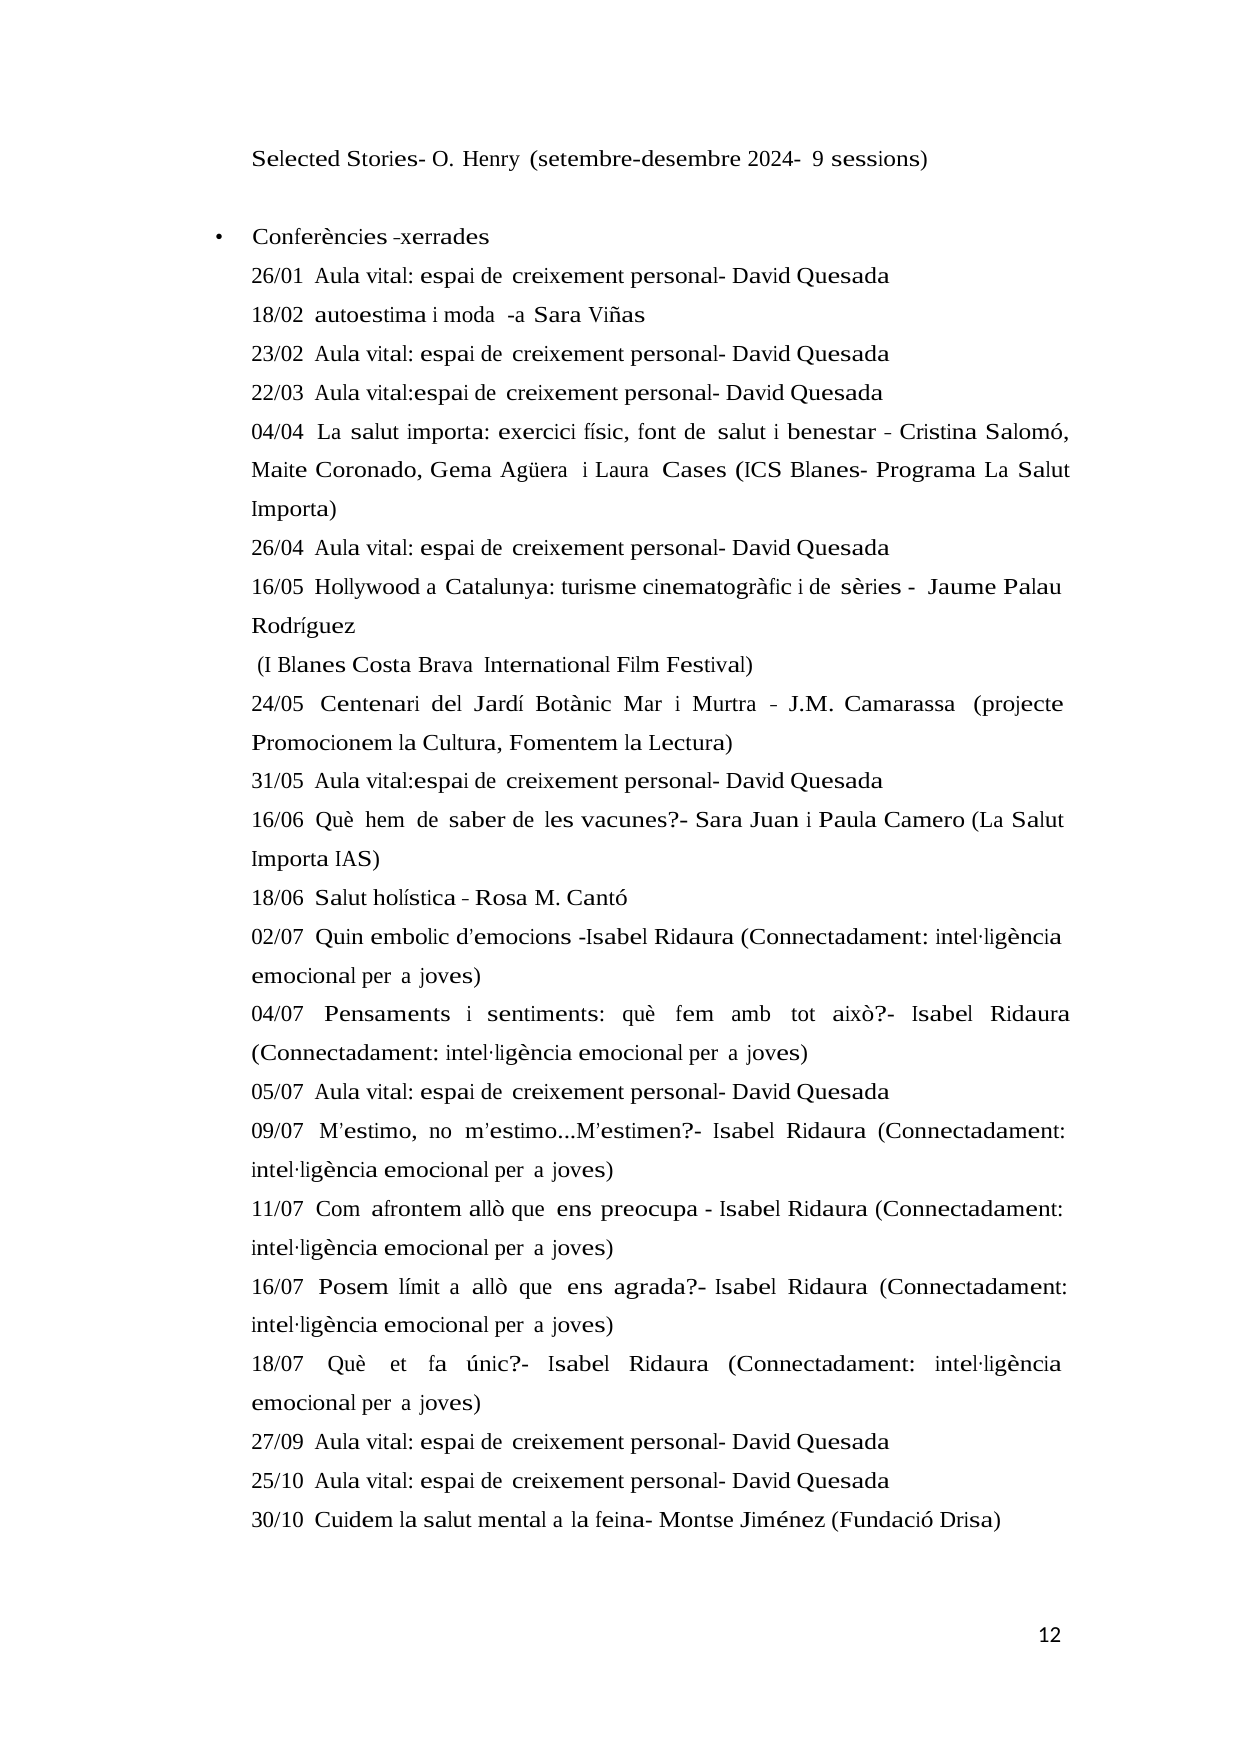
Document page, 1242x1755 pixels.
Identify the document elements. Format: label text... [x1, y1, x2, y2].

text 25/10 Aula vital: espai de creixement personal- David Quesada [251, 1467, 898, 1493]
text 26/01 Aula vital: espai de creixement personal- David Quesada [251, 262, 898, 288]
text Rodríguez [251, 612, 363, 638]
text intel·ligència emocional per a joves) [251, 1312, 621, 1338]
text 18/07 Què et fa únic?- Isabel Ridaura (Connectadament: intel·ligència emocional per a joves) [251, 1351, 1071, 1415]
text 09/07 M’estimo, no m’estimo...M’estimen?- Isabel Ridaura (Connectadament: [251, 1117, 1071, 1143]
text 18/06 Salut holística – Rosa M. Cantó [251, 884, 634, 910]
text 16/07 Posem límit a allò que ens agrada?- Isabel Ridaura (Connectadament: [251, 1273, 1070, 1299]
text 27/09 Aula vital: espai de creixement personal- David Quesada [251, 1428, 898, 1454]
text 23/02 Aula vital: espai de creixement personal- David Quesada [251, 340, 898, 366]
text 05/07 Aula vital: espai de creixement personal- David Quesada [251, 1078, 898, 1104]
text 04/04 La salut importa: exercici físic, font de salut i benestar – Cristina Salomó, Maite Coronado, Gema Agüera i Laura Cases (ICS Blanes- Programa La Salut Importa) [251, 418, 1071, 521]
text (Connectadament: intel·ligència emocional per a joves) [251, 1039, 816, 1066]
text intel·ligència emocional per a joves) [251, 1234, 621, 1260]
text 30/10 Cuidem la salut mental a la feina- Montse Jiménez (Fundació Drisa) [251, 1506, 1009, 1532]
text 24/05 Centenari del Jardí Botànic Mar i Murtra – J.M. Camarassa (projecte [251, 690, 1071, 716]
text Promocionem la Cultura, Fomentem la Lectura) [251, 729, 740, 755]
text 18/02 autoestima i moda -a Sara Viñas [251, 301, 653, 327]
text 11/07 Com afrontem allò que ens preocupa - Isabel Ridaura (Connectadament: [251, 1195, 1070, 1221]
text 16/05 Hollywood a Catalunya: turisme cinematogràfic i de sèries - Jaume Palau [251, 573, 1070, 599]
text intel·ligència emocional per a joves) [251, 1156, 621, 1182]
text 16/06 Què hem de saber de les vacunes?- Sara Juan i Paula Camero (La Salut [251, 806, 1071, 833]
text 31/05 Aula vital:espai de creixement personal- David Quesada [251, 767, 891, 794]
text Selected Stories- O. Henry (setembre-desembre 2024- 9 sessions) [251, 145, 936, 172]
text (I Blanes Costa Brava International Film Festival) [257, 651, 762, 677]
text 26/04 Aula vital: espai de creixement personal- David Quesada [251, 534, 898, 561]
text 22/03 Aula vital:espai de creixement personal- David Quesada [251, 379, 891, 405]
text • Conferències –xerrades [215, 223, 1079, 250]
text 04/07 Pensaments i sentiments: què fem amb tot això?- Isabel Ridaura [251, 1001, 1071, 1027]
text 02/07 Quin embolic d’emocions -Isabel Ridaura (Connectadament: intel·ligència emocional per a joves) [251, 923, 1070, 988]
text Importa IAS) [251, 845, 386, 872]
